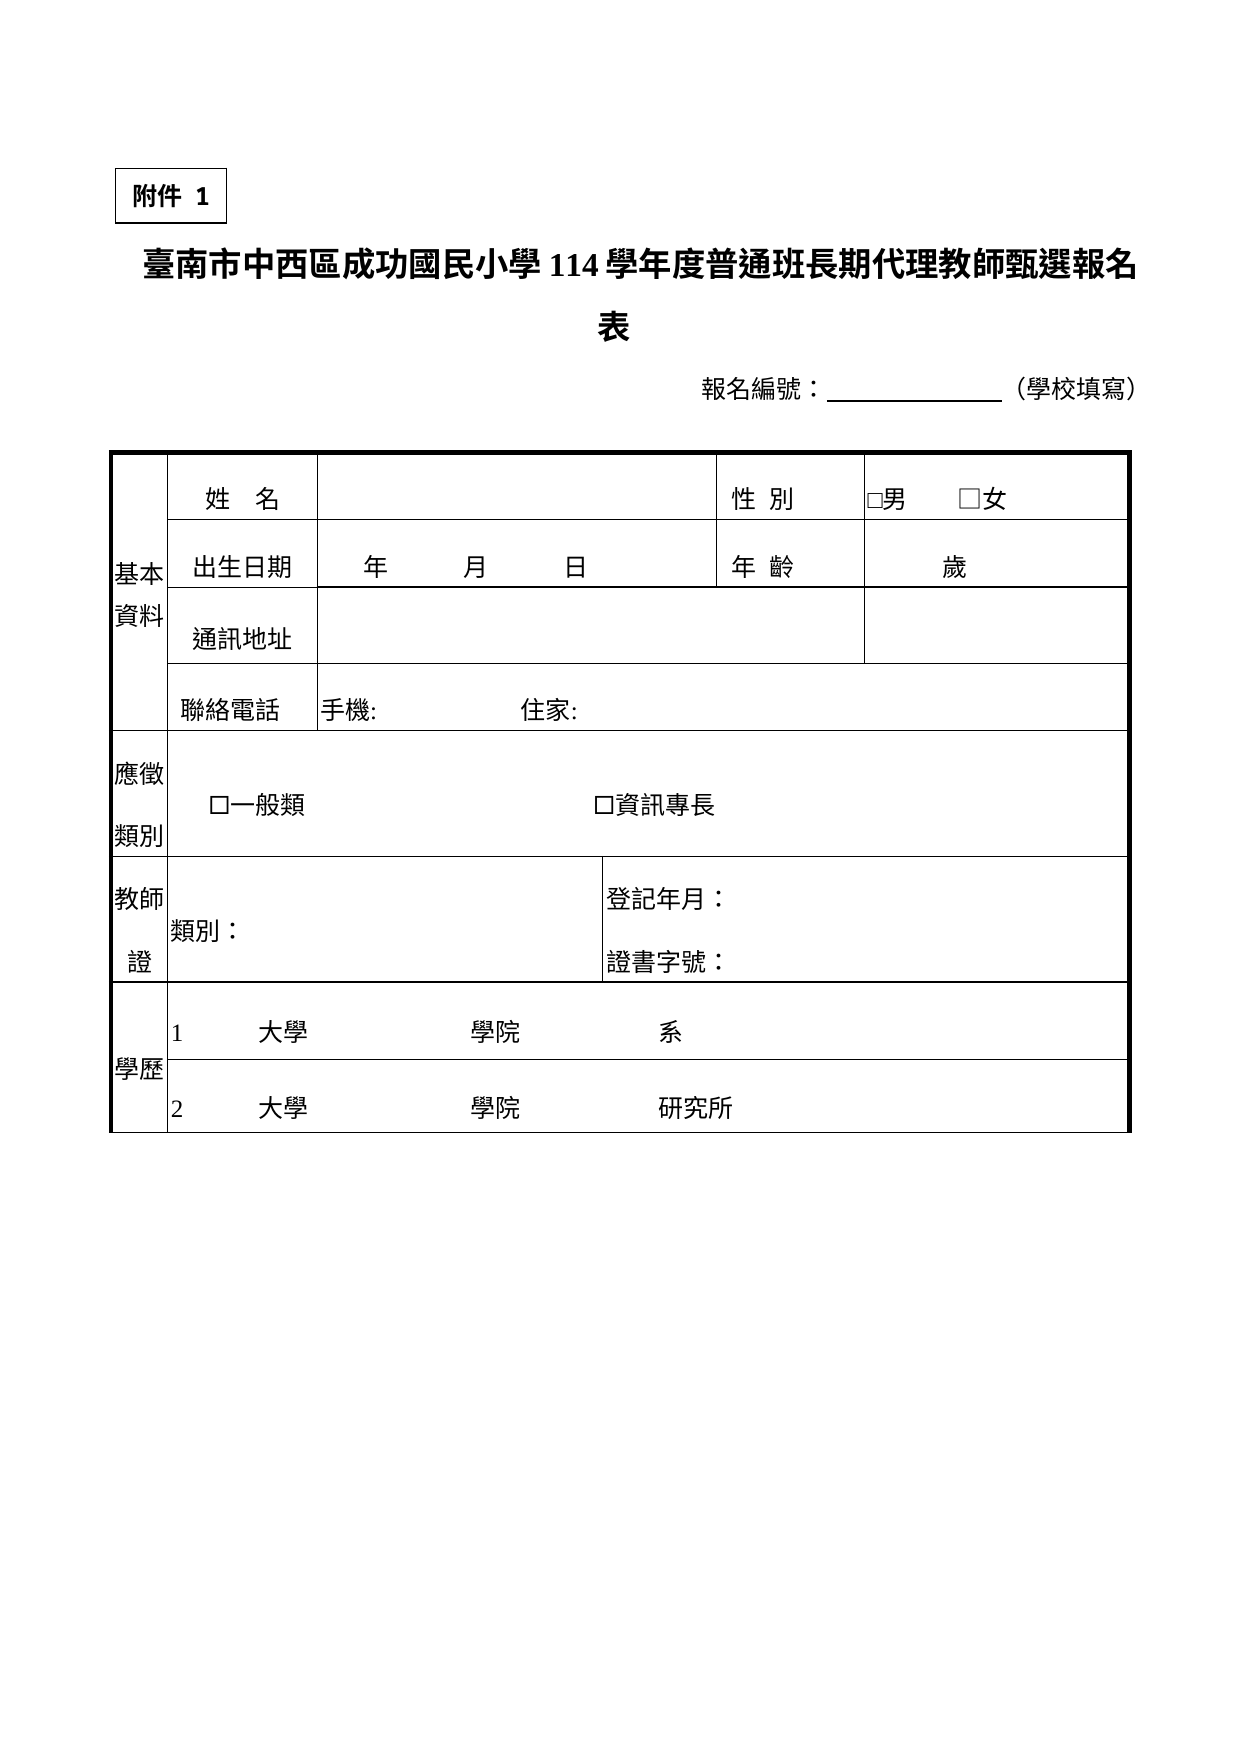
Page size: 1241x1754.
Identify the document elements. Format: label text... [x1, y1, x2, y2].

table_cell 通訊地址 [168, 588, 317, 663]
table_cell 出生日期 [168, 520, 317, 586]
table_cell 登記年月： 證書字號： [603, 857, 1127, 981]
text [116, 169, 226, 222]
table_cell 1 大學 學院 系 [168, 983, 1127, 1059]
table_cell 教師證 [113, 857, 167, 981]
text 臺南市中西區成功國民小學114學年度普通班長期代理教師甄選報名表 [89, 221, 1152, 346]
table_cell 一般類 資訊專長 [168, 731, 1127, 856]
table_cell 年 月 日 [318, 520, 716, 586]
table_cell 2 大學 學院 研究所 [168, 1060, 1127, 1132]
table_cell 年 齡 [717, 520, 864, 586]
text 附件 1 [131, 177, 211, 213]
table_cell 應徵類別 [113, 731, 167, 856]
table_header □男 □女 [865, 455, 1127, 519]
table_header 姓 名 [168, 455, 317, 519]
table_cell 歲 [865, 520, 1127, 586]
table_header 基本 資料 [113, 455, 167, 730]
table_header [318, 455, 716, 519]
table_header 性 別 [717, 455, 864, 519]
table_cell [865, 588, 1127, 663]
text 報名編號： （學校填寫） [89, 346, 1152, 408]
table_cell 聯絡電話 [168, 664, 317, 730]
table_cell 類別： [168, 857, 602, 981]
table_cell 學歷 [113, 983, 167, 1132]
table_cell [318, 588, 864, 663]
table_cell 手機: 住家: [318, 664, 1127, 730]
